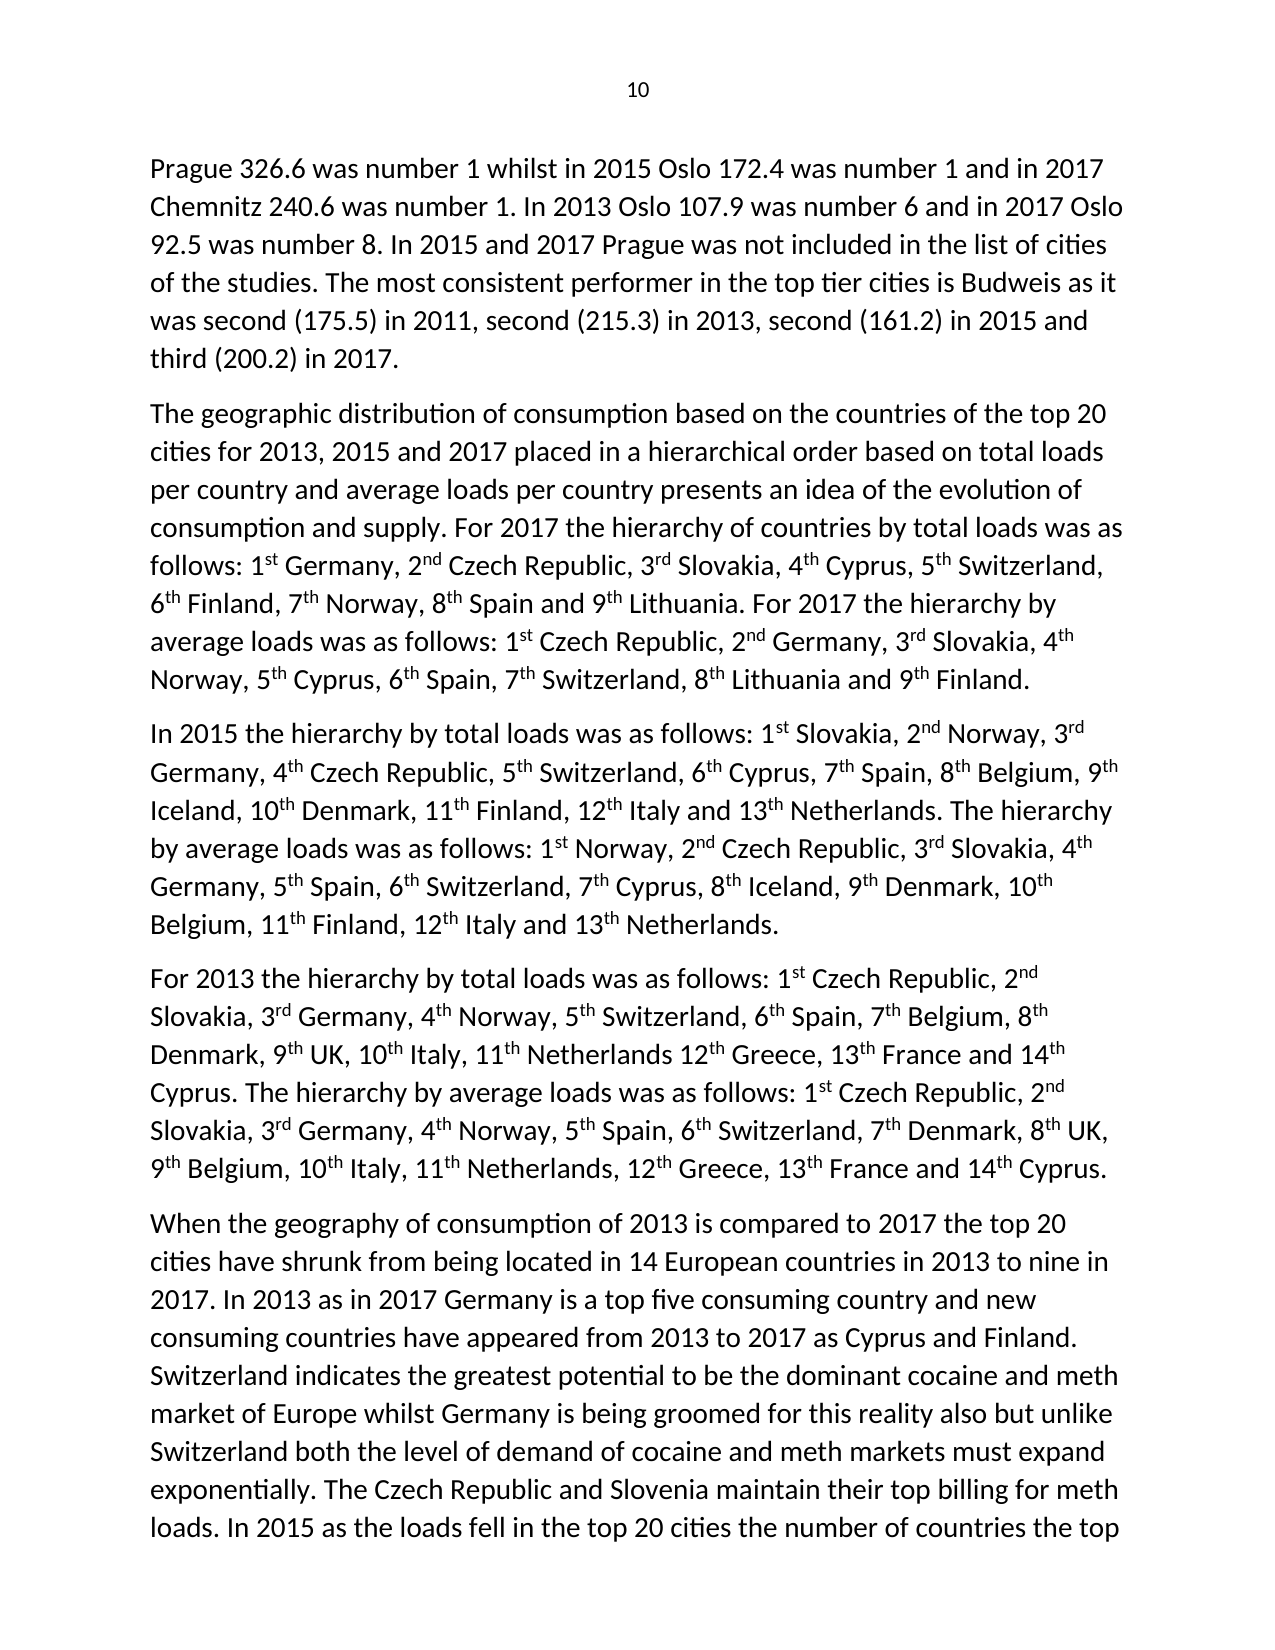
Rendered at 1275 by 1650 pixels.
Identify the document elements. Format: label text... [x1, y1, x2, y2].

text For 2013 the hierarchy by total loads was as follows: 1st Czech Republic, 2nd Slovakia, 3rd Germany, 4th Norway, 5th Switzerland, 6th Spain, 7th Belgium, 8th Denmark, 9th UK, 10th Italy, 11th Netherlands 12th Greece, 13th France and 14th Cyprus. The hierarchy by average loads was as follows: 1st Czech Republic, 2nd Slovakia, 3rd Germany, 4th Norway, 5th Spain, 6th Switzerland, 7th Denmark, 8th UK, 9th Belgium, 10th Italy, 11th Netherlands, 12th Greece, 13th France and 14th Cyprus. [150, 960, 1125, 1186]
text In 2015 the hierarchy by total loads was as follows: 1st Slovakia, 2nd Norway, 3rd Germany, 4th Czech Republic, 5th Switzerland, 6th Cyprus, 7th Spain, 8th Belgium, 9th Iceland, 10th Denmark, 11th Finland, 12th Italy and 13th Netherlands. The hierarchy by average loads was as follows: 1st Norway, 2nd Czech Republic, 3rd Slovakia, 4th Germany, 5th Spain, 6th Switzerland, 7th Cyprus, 8th Iceland, 9th Denmark, 10th Belgium, 11th Finland, 12th Italy and 13th Netherlands. [150, 716, 1125, 941]
text When the geography of consumption of 2013 is compared to 2017 the top 20 cities have shrunk from being located in 14 European countries in 2013 to nine in 2017. In 2013 as in 2017 Germany is a top five consuming country and new consuming countries have appeared from 2013 to 2017 as Cyprus and Finland. Switzerland indicates the greatest potential to be the dominant cocaine and meth market of Europe whilst Germany is being groomed for this reality also but unlike Switzerland both the level of demand of cocaine and meth markets must expand exponentially. The Czech Republic and Slovenia maintain their top billing for meth loads. In 2015 as the loads fell in the top 20 cities the number of countries the top [150, 1205, 1125, 1545]
text Prague 326.6 was number 1 whilst in 2015 Oslo 172.4 was number 1 and in 2017 Chemnitz 240.6 was number 1. In 2013 Oslo 107.9 was number 6 and in 2017 Oslo 92.5 was number 8. In 2015 and 2017 Prague was not included in the list of cities of the studies. The most consistent performer in the top tier cities is Budweis as it was second (175.5) in 2011, second (215.3) in 2013, second (161.2) in 2015 and third (200.2) in 2017. [150, 150, 1125, 376]
text The geographic distribution of consumption based on the countries of the top 20 cities for 2013, 2015 and 2017 placed in a hierarchical order based on total loads per country and average loads per country presents an idea of the evolution of consumption and supply. For 2017 the hierarchy of countries by total loads was as follows: 1st Germany, 2nd Czech Republic, 3rd Slovakia, 4th Cyprus, 5th Switzerland, 6th Finland, 7th Norway, 8th Spain and 9th Lithuania. For 2017 the hierarchy by average loads was as follows: 1st Czech Republic, 2nd Germany, 3rd Slovakia, 4th Norway, 5th Cyprus, 6th Spain, 7th Switzerland, 8th Lithuania and 9th Finland. [150, 395, 1125, 697]
